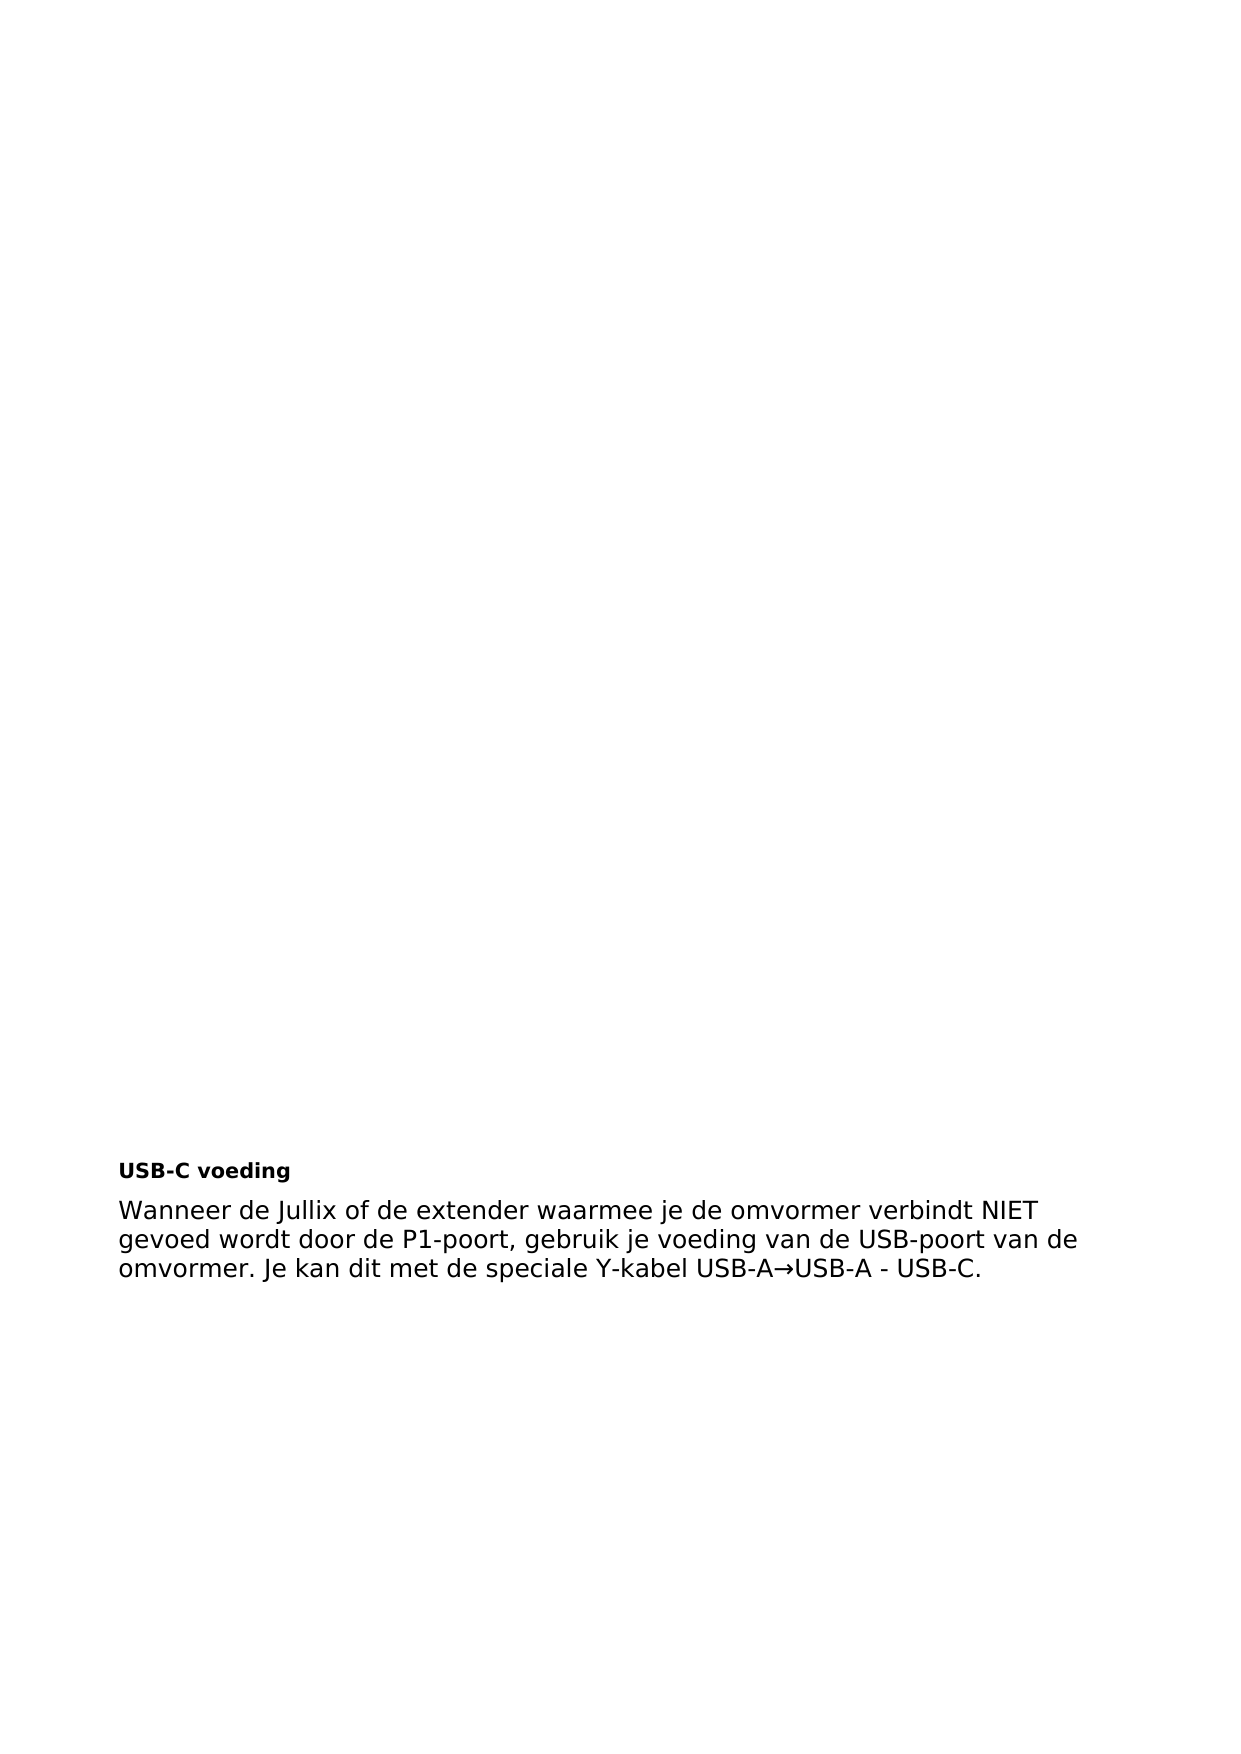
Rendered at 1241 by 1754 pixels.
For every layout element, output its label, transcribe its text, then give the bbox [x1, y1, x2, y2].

text [118, 118, 1122, 1122]
text Wanneer de Jullix of de extender waarmee je de omvormer verbindt NIET gevoed wordt door de P1-poort, gebruik je voeding van de USB-poort van de omvormer. Je kan dit met de speciale Y-kabel USB-A→USB-A - USB-C. Y-kabel USB-A naar USB-C (EL0179) [118, 1196, 1122, 1284]
subtitle USB-C voeding [118, 1159, 1122, 1184]
